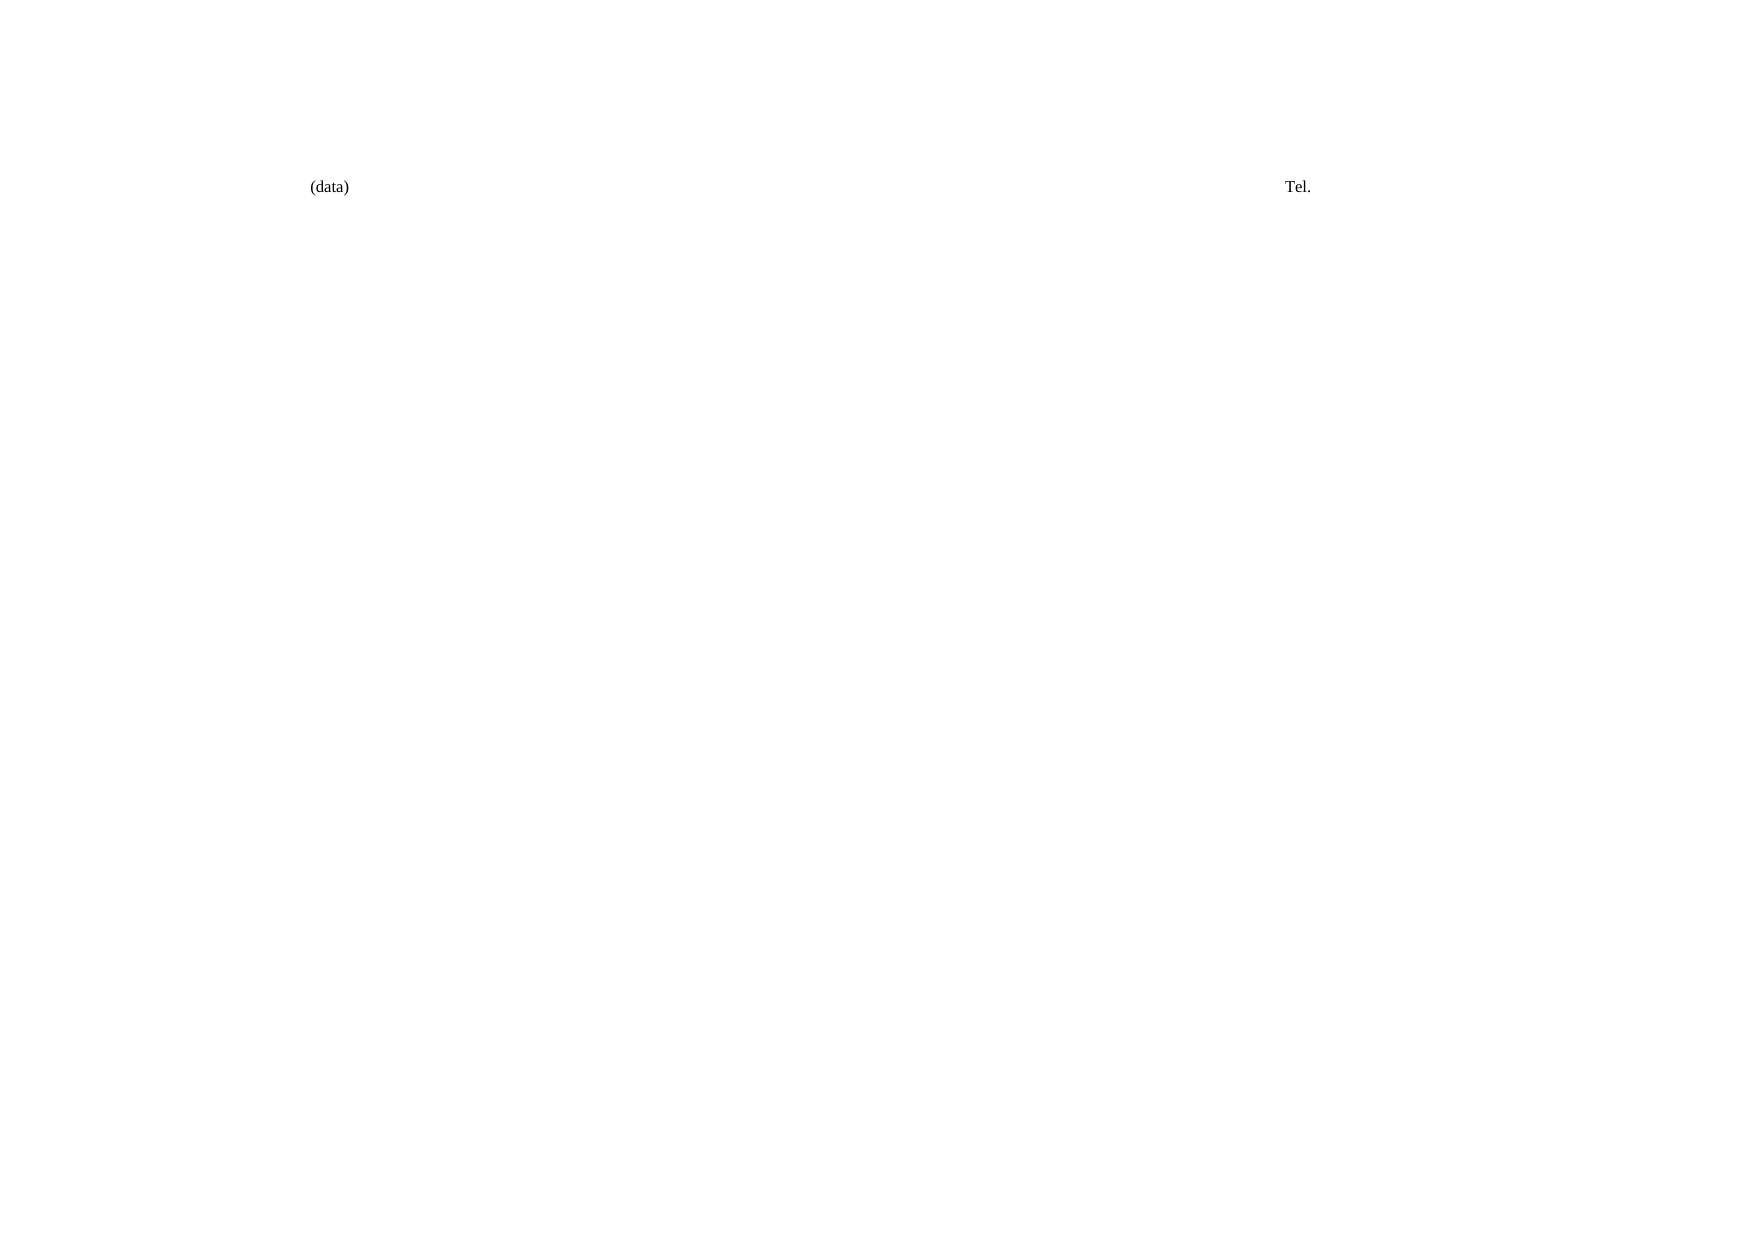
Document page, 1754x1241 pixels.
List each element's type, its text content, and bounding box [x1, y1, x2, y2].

text (data) Tel. [103, 177, 1636, 196]
